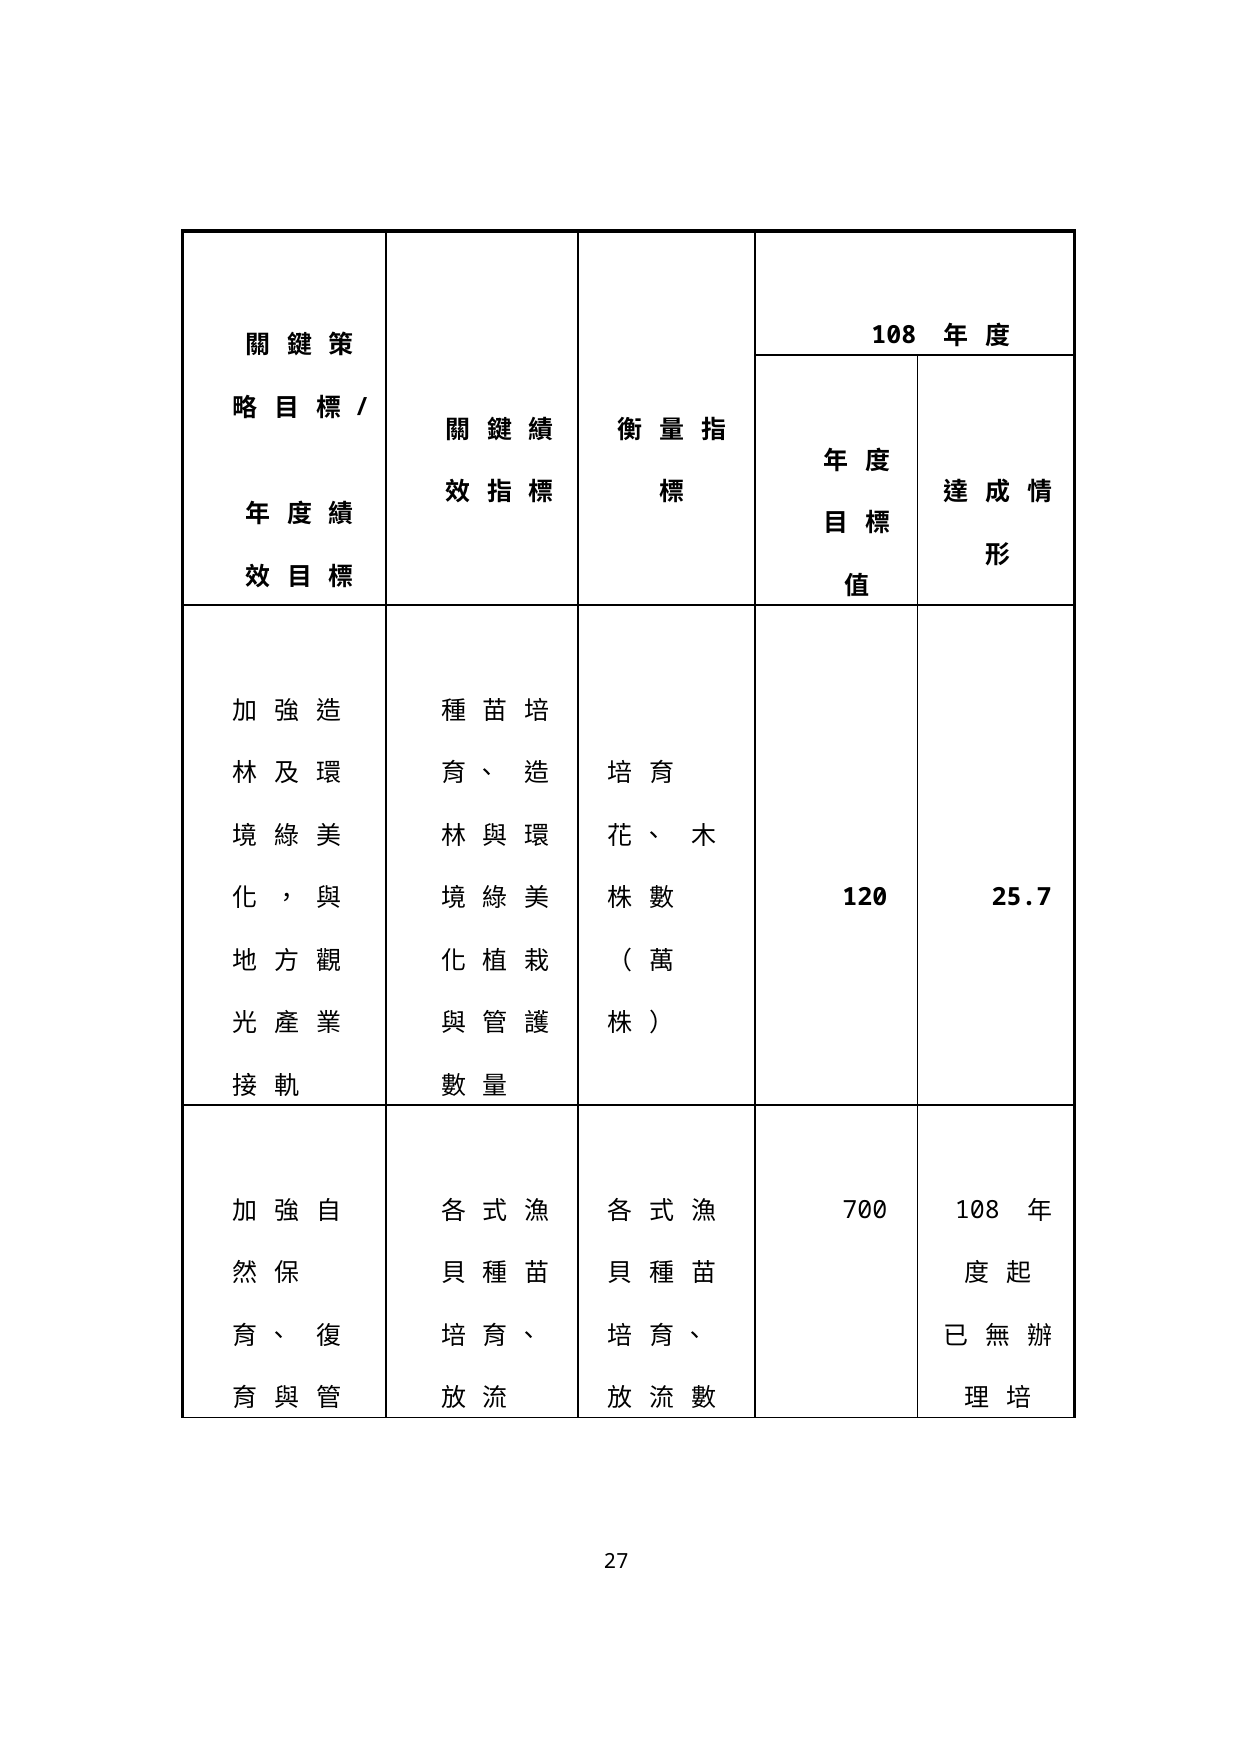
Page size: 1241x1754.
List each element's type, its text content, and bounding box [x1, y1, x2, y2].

table_cell 培育花、木株數（萬株） [579, 606, 754, 1104]
table_cell 各式漁貝種苗培育、放流 [387, 1106, 577, 1417]
table_header 108年度 [756, 233, 1073, 354]
table_cell 各式漁貝種苗培育、放流數 [579, 1106, 754, 1417]
table_cell 120 [756, 606, 917, 1104]
table_cell 700 [756, 1106, 917, 1417]
table_cell 加強造林及環境綠美化，與地方觀光產業接軌 [184, 606, 385, 1104]
table_header 衡量指標 [579, 233, 754, 604]
table_cell 種苗培育、造林與環境綠美化植栽與管護數量 [387, 606, 577, 1104]
table_cell 達成情形 [918, 356, 1073, 604]
table_cell 25.7 [918, 606, 1073, 1104]
table_cell 108年度起 已無辦理培 [918, 1106, 1073, 1417]
table_header 關鍵策略目標/ 年度績效目標 [184, 233, 385, 604]
table_cell 年度目標值 [756, 356, 917, 604]
table_header 關鍵績效指標 [387, 233, 577, 604]
table_cell 加強自然保育、復育與管 [184, 1106, 385, 1417]
